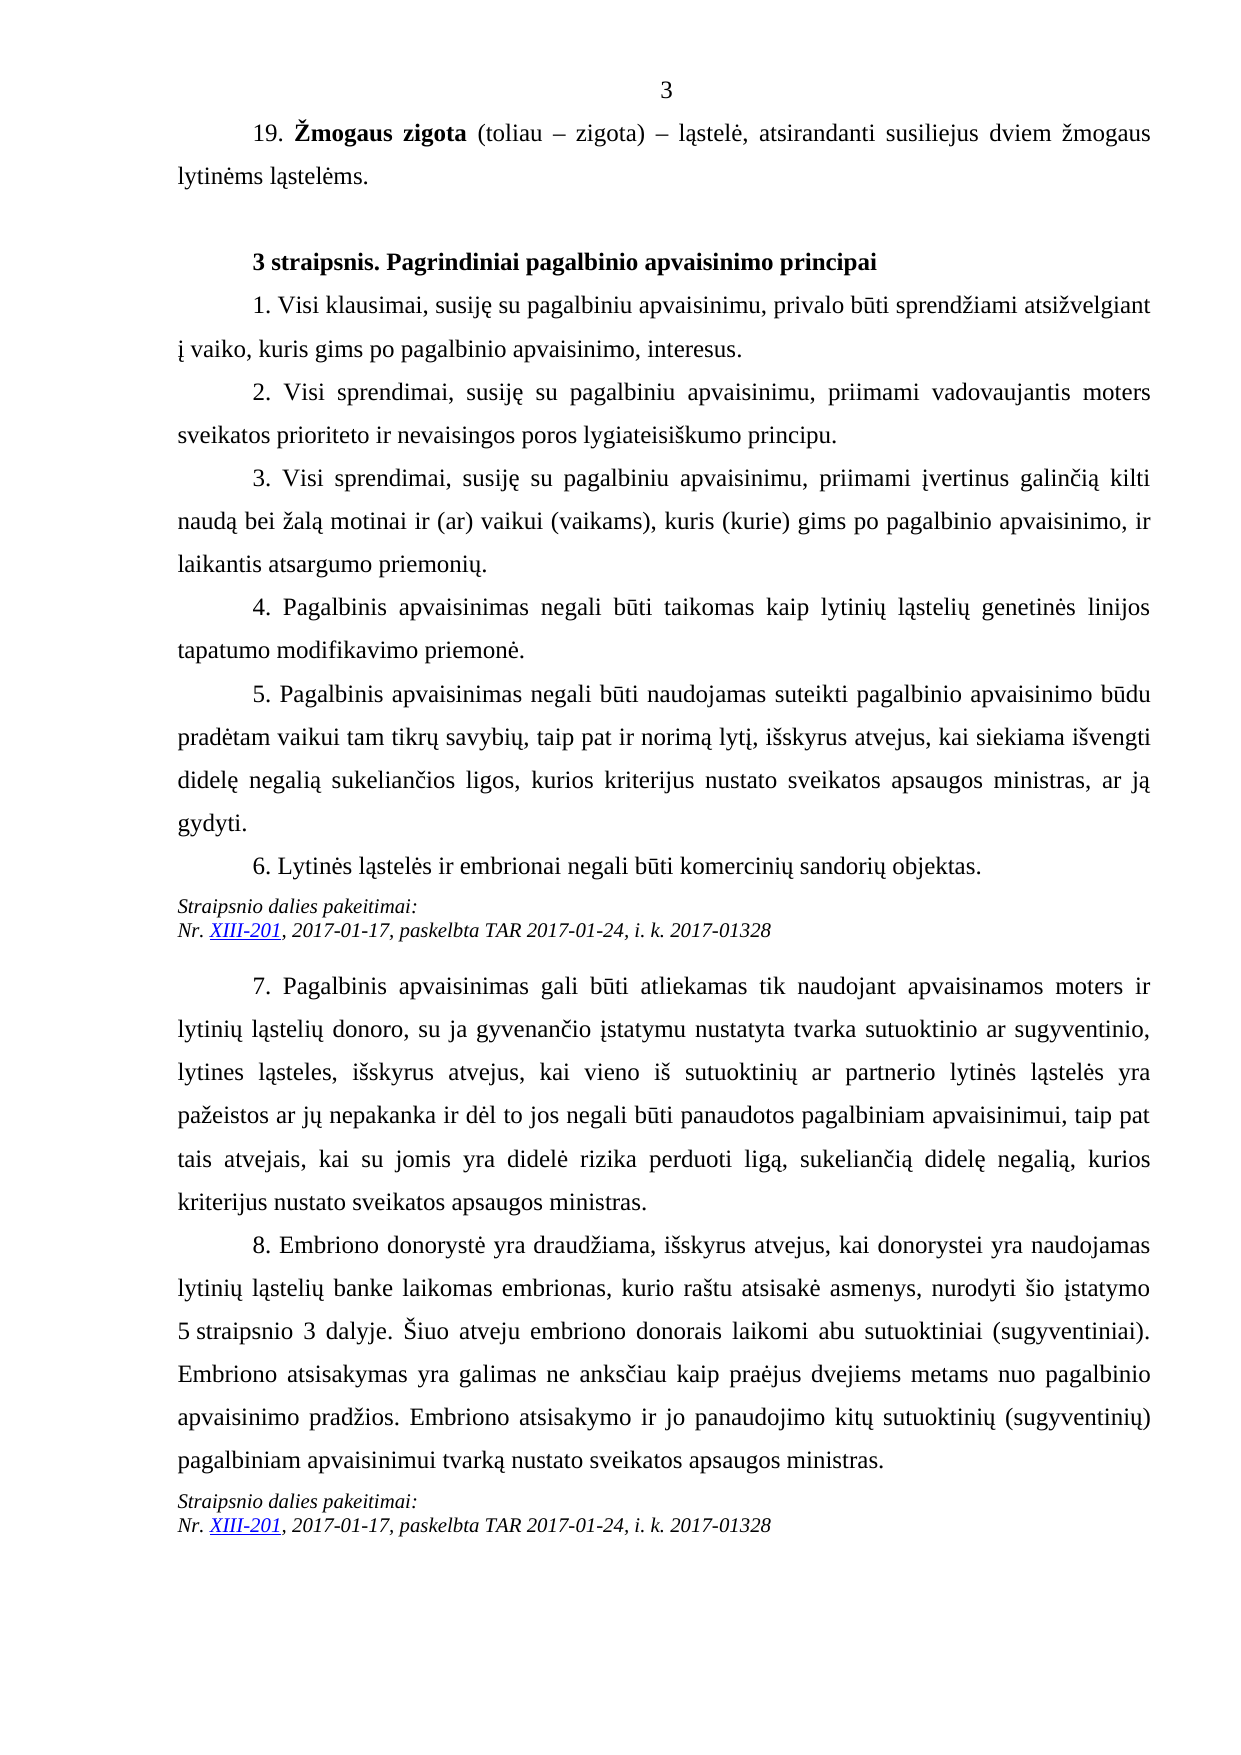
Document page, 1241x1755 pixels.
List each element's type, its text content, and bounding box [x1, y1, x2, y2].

text 4. Pagalbinis apvaisinimas negali būti taikomas kaip lytinių ląstelių genetinės linijos tapatumo modifikavimo priemonė. [177, 592, 1152, 664]
text Straipsnio dalies pakeitimai: [177, 1489, 1152, 1513]
text 8. Embriono donorystė yra draudžiama, išskyrus atvejus, kai donorystei yra naudojamas lytinių ląstelių banke laikomas embrionas, kurio raštu atsisakė asmenys, nurodyti šio įstatymo 5 straipsnio 3 dalyje. Šiuo atveju embriono donorais laikomi abu sutuoktiniai (sugyventiniai). Embriono atsisakymas yra galimas ne anksčiau kaip praėjus dvejiems metams nuo pagalbinio apvaisinimo pradžios. Embriono atsisakymo ir jo panaudojimo kitų sutuoktinių (sugyventinių) pagalbiniam apvaisinimui tvarką nustato sveikatos apsaugos ministras. [177, 1230, 1152, 1474]
text 1. Visi klausimai, susiję su pagalbiniu apvaisinimu, privalo būti sprendžiami atsižvelgiant į vaiko, kuris gims po pagalbinio apvaisinimo, interesus. [177, 291, 1152, 362]
text Nr. XIII-201, 2017-01-17, paskelbta TAR 2017-01-24, i. k. 2017-01328 [177, 918, 1152, 942]
text 19. Žmogaus zigota (toliau – zigota) – ląstelė, atsirandanti susiliejus dviem žmogaus lytinėms ląstelėms. [177, 118, 1152, 190]
text Nr. XIII-201, 2017-01-17, paskelbta TAR 2017-01-24, i. k. 2017-01328 [177, 1513, 1152, 1537]
text 6. Lytinės ląstelės ir embrionai negali būti komercinių sandorių objektas. [177, 851, 1152, 880]
text 2. Visi sprendimai, susiję su pagalbiniu apvaisinimu, priimami vadovaujantis moters sveikatos prioriteto ir nevaisingos poros lygiateisiškumo principu. [177, 377, 1152, 449]
text 3 straipsnis. Pagrindiniai pagalbinio apvaisinimo principai [177, 247, 1152, 276]
text 5. Pagalbinis apvaisinimas negali būti naudojamas suteikti pagalbinio apvaisinimo būdu pradėtam vaikui tam tikrų savybių, taip pat ir norimą lytį, išskyrus atvejus, kai siekiama išvengti didelę negalią sukeliančios ligos, kurios kriterijus nustato sveikatos apsaugos ministras, ar ją gydyti. [177, 679, 1152, 837]
text 7. Pagalbinis apvaisinimas gali būti atliekamas tik naudojant apvaisinamos moters ir lytinių ląstelių donoro, su ja gyvenančio įstatymu nustatyta tvarka sutuoktinio ar sugyventinio, lytines ląsteles, išskyrus atvejus, kai vieno iš sutuoktinių ar partnerio lytinės ląstelės yra pažeistos ar jų nepakanka ir dėl to jos negali būti panaudotos pagalbiniam apvaisinimui, taip pat tais atvejais, kai su jomis yra didelė rizika perduoti ligą, sukeliančią didelę negalią, kurios kriterijus nustato sveikatos apsaugos ministras. [177, 971, 1152, 1216]
text 3. Visi sprendimai, susiję su pagalbiniu apvaisinimu, priimami įvertinus galinčią kilti naudą bei žalą motinai ir (ar) vaikui (vaikams), kuris (kurie) gims po pagalbinio apvaisinimo, ir laikantis atsargumo priemonių. [177, 463, 1152, 578]
text Straipsnio dalies pakeitimai: [177, 894, 1152, 918]
